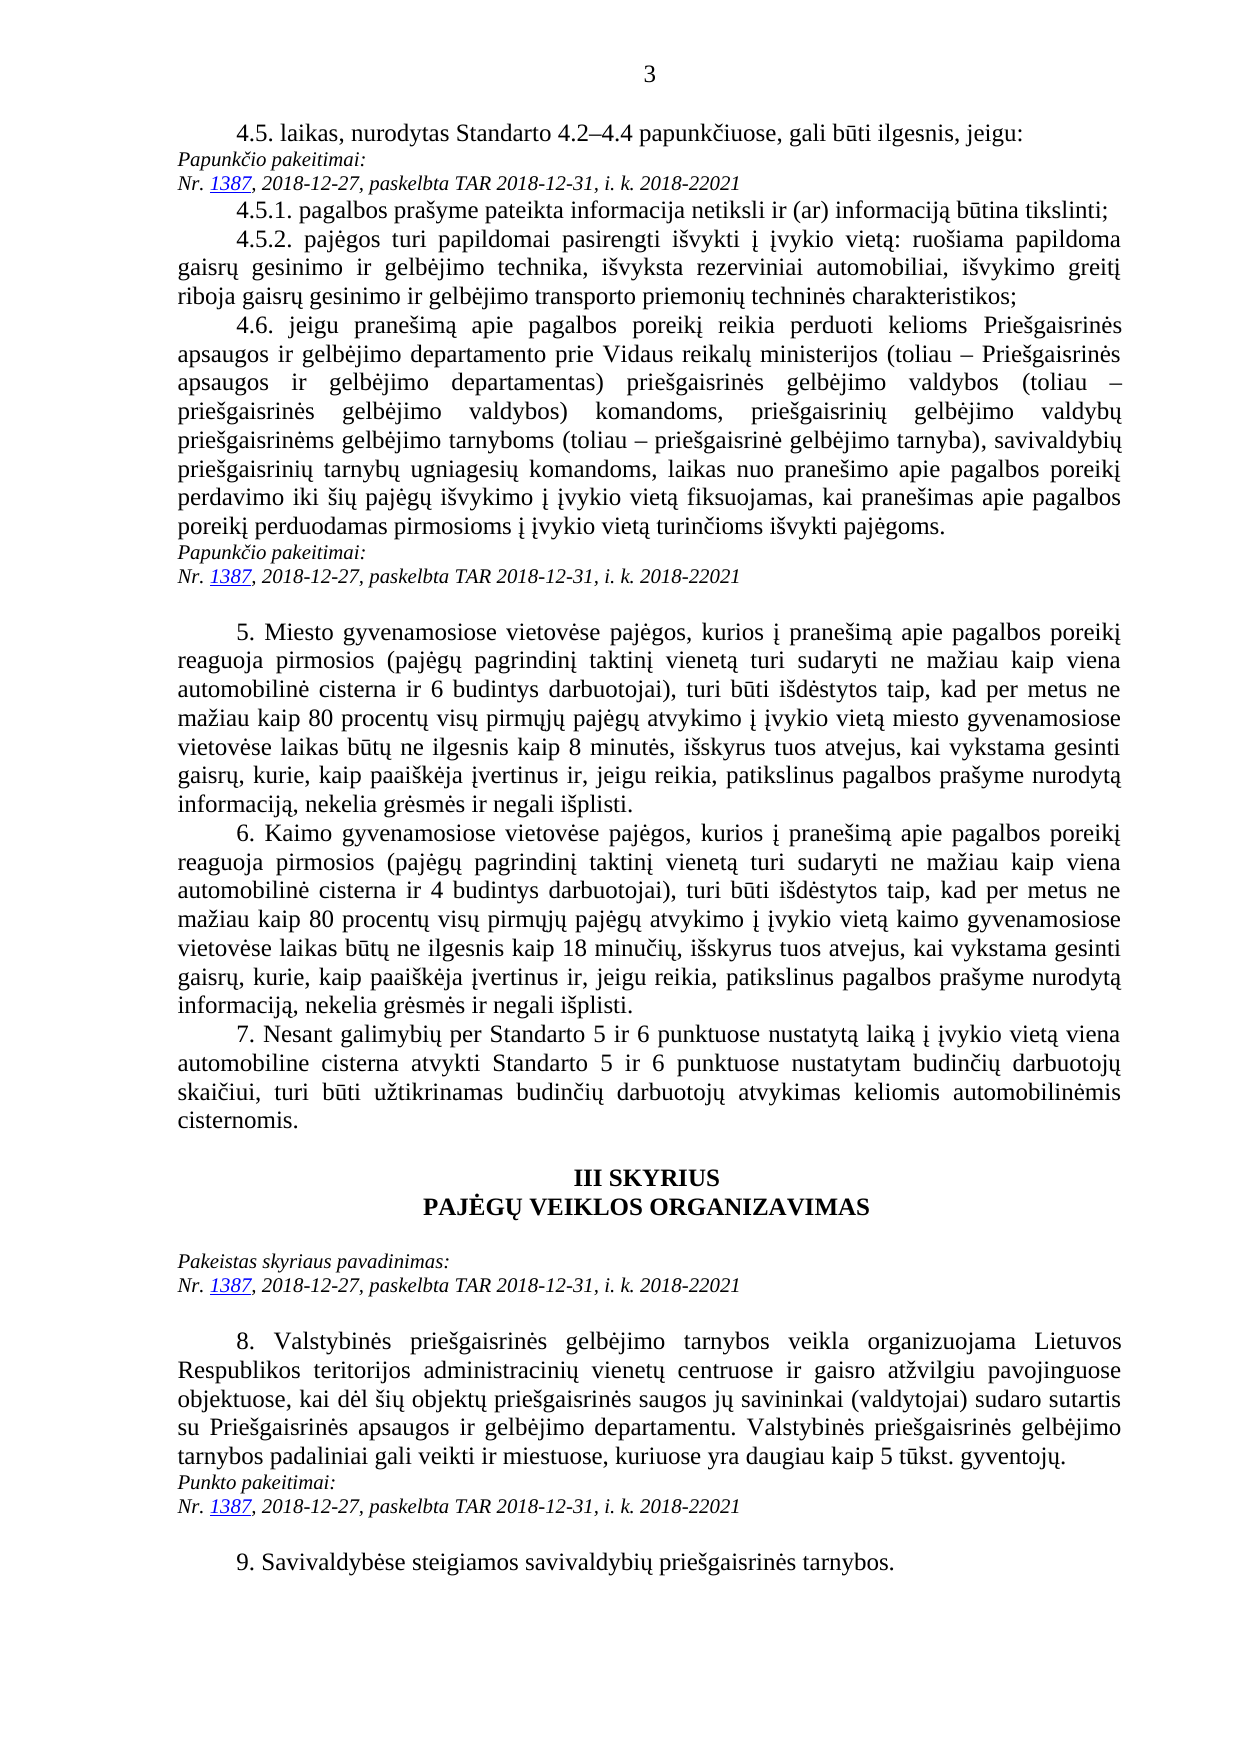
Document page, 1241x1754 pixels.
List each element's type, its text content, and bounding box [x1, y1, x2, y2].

text 7. Nesant galimybių per Standarto 5 ir 6 punktuose nustatytą laiką į įvykio vietą viena automobiline cisterna atvykti Standarto 5 ir 6 punktuose nustatytam budinčių darbuotojų skaičiui, turi būti užtikrinamas budinčių darbuotojų atvykimas keliomis automobilinėmis cisternomis. [177, 1019, 1122, 1134]
text Papunkčio pakeitimai: [177, 540, 1122, 564]
text 4.6. jeigu pranešimą apie pagalbos poreikį reikia perduoti kelioms Priešgaisrinės apsaugos ir gelbėjimo departamento prie Vidaus reikalų ministerijos (toliau – Priešgaisrinės apsaugos ir gelbėjimo departamentas) priešgaisrinės gelbėjimo valdybos (toliau – priešgaisrinės gelbėjimo valdybos) komandoms, priešgaisrinių gelbėjimo valdybų priešgaisrinėms gelbėjimo tarnyboms (toliau – priešgaisrinė gelbėjimo tarnyba), savivaldybių priešgaisrinių tarnybų ugniagesių komandoms, laikas nuo pranešimo apie pagalbos poreikį perdavimo iki šių pajėgų išvykimo į įvykio vietą fiksuojamas, kai pranešimas apie pagalbos poreikį perduodamas pirmosioms į įvykio vietą turinčioms išvykti pajėgoms. [177, 310, 1122, 540]
text Nr. 1387, 2018-12-27, paskelbta TAR 2018-12-31, i. k. 2018-22021 [177, 1494, 1122, 1518]
text III SKYRIUS PAJĖGŲ VEIKLOS ORGANIZAVIMAS [177, 1163, 1122, 1221]
text Nr. 1387, 2018-12-27, paskelbta TAR 2018-12-31, i. k. 2018-22021 [177, 171, 1122, 195]
text Papunkčio pakeitimai: [177, 147, 1122, 171]
text 4.5.1. pagalbos prašyme pateikta informacija netiksli ir (ar) informaciją būtina tikslinti; [177, 195, 1122, 224]
text 4.5.2. pajėgos turi papildomai pasirengti išvykti į įvykio vietą: ruošiama papildoma gaisrų gesinimo ir gelbėjimo technika, išvyksta rezerviniai automobiliai, išvykimo greitį riboja gaisrų gesinimo ir gelbėjimo transporto priemonių techninės charakteristikos; [177, 224, 1122, 310]
text Nr. 1387, 2018-12-27, paskelbta TAR 2018-12-31, i. k. 2018-22021 [177, 1273, 1122, 1297]
text Pakeistas skyriaus pavadinimas: [177, 1249, 1122, 1273]
text 4.5. laikas, nurodytas Standarto 4.2–4.4 papunkčiuose, gali būti ilgesnis, jeigu: [177, 118, 1122, 147]
text 6. Kaimo gyvenamosiose vietovėse pajėgos, kurios į pranešimą apie pagalbos poreikį reaguoja pirmosios (pajėgų pagrindinį taktinį vienetą turi sudaryti ne mažiau kaip viena automobilinė cisterna ir 4 budintys darbuotojai), turi būti išdėstytos taip, kad per metus ne mažiau kaip 80 procentų visų pirmųjų pajėgų atvykimo į įvykio vietą kaimo gyvenamosiose vietovėse laikas būtų ne ilgesnis kaip 18 minučių, išskyrus tuos atvejus, kai vykstama gesinti gaisrų, kurie, kaip paaiškėja įvertinus ir, jeigu reikia, patikslinus pagalbos prašyme nurodytą informaciją, nekelia grėsmės ir negali išplisti. [177, 818, 1122, 1019]
text 5. Miesto gyvenamosiose vietovėse pajėgos, kurios į pranešimą apie pagalbos poreikį reaguoja pirmosios (pajėgų pagrindinį taktinį vienetą turi sudaryti ne mažiau kaip viena automobilinė cisterna ir 6 budintys darbuotojai), turi būti išdėstytos taip, kad per metus ne mažiau kaip 80 procentų visų pirmųjų pajėgų atvykimo į įvykio vietą miesto gyvenamosiose vietovėse laikas būtų ne ilgesnis kaip 8 minutės, išskyrus tuos atvejus, kai vykstama gesinti gaisrų, kurie, kaip paaiškėja įvertinus ir, jeigu reikia, patikslinus pagalbos prašyme nurodytą informaciją, nekelia grėsmės ir negali išplisti. [177, 617, 1122, 818]
text 8. Valstybinės priešgaisrinės gelbėjimo tarnybos veikla organizuojama Lietuvos Respublikos teritorijos administracinių vienetų centruose ir gaisro atžvilgiu pavojinguose objektuose, kai dėl šių objektų priešgaisrinės saugos jų savininkai (valdytojai) sudaro sutartis su Priešgaisrinės apsaugos ir gelbėjimo departamentu. Valstybinės priešgaisrinės gelbėjimo tarnybos padaliniai gali veikti ir miestuose, kuriuose yra daugiau kaip 5 tūkst. gyventojų. [177, 1326, 1122, 1470]
text 9. Savivaldybėse steigiamos savivaldybių priešgaisrinės tarnybos. [177, 1547, 1122, 1576]
text Punkto pakeitimai: [177, 1470, 1122, 1494]
text Nr. 1387, 2018-12-27, paskelbta TAR 2018-12-31, i. k. 2018-22021 [177, 564, 1122, 588]
